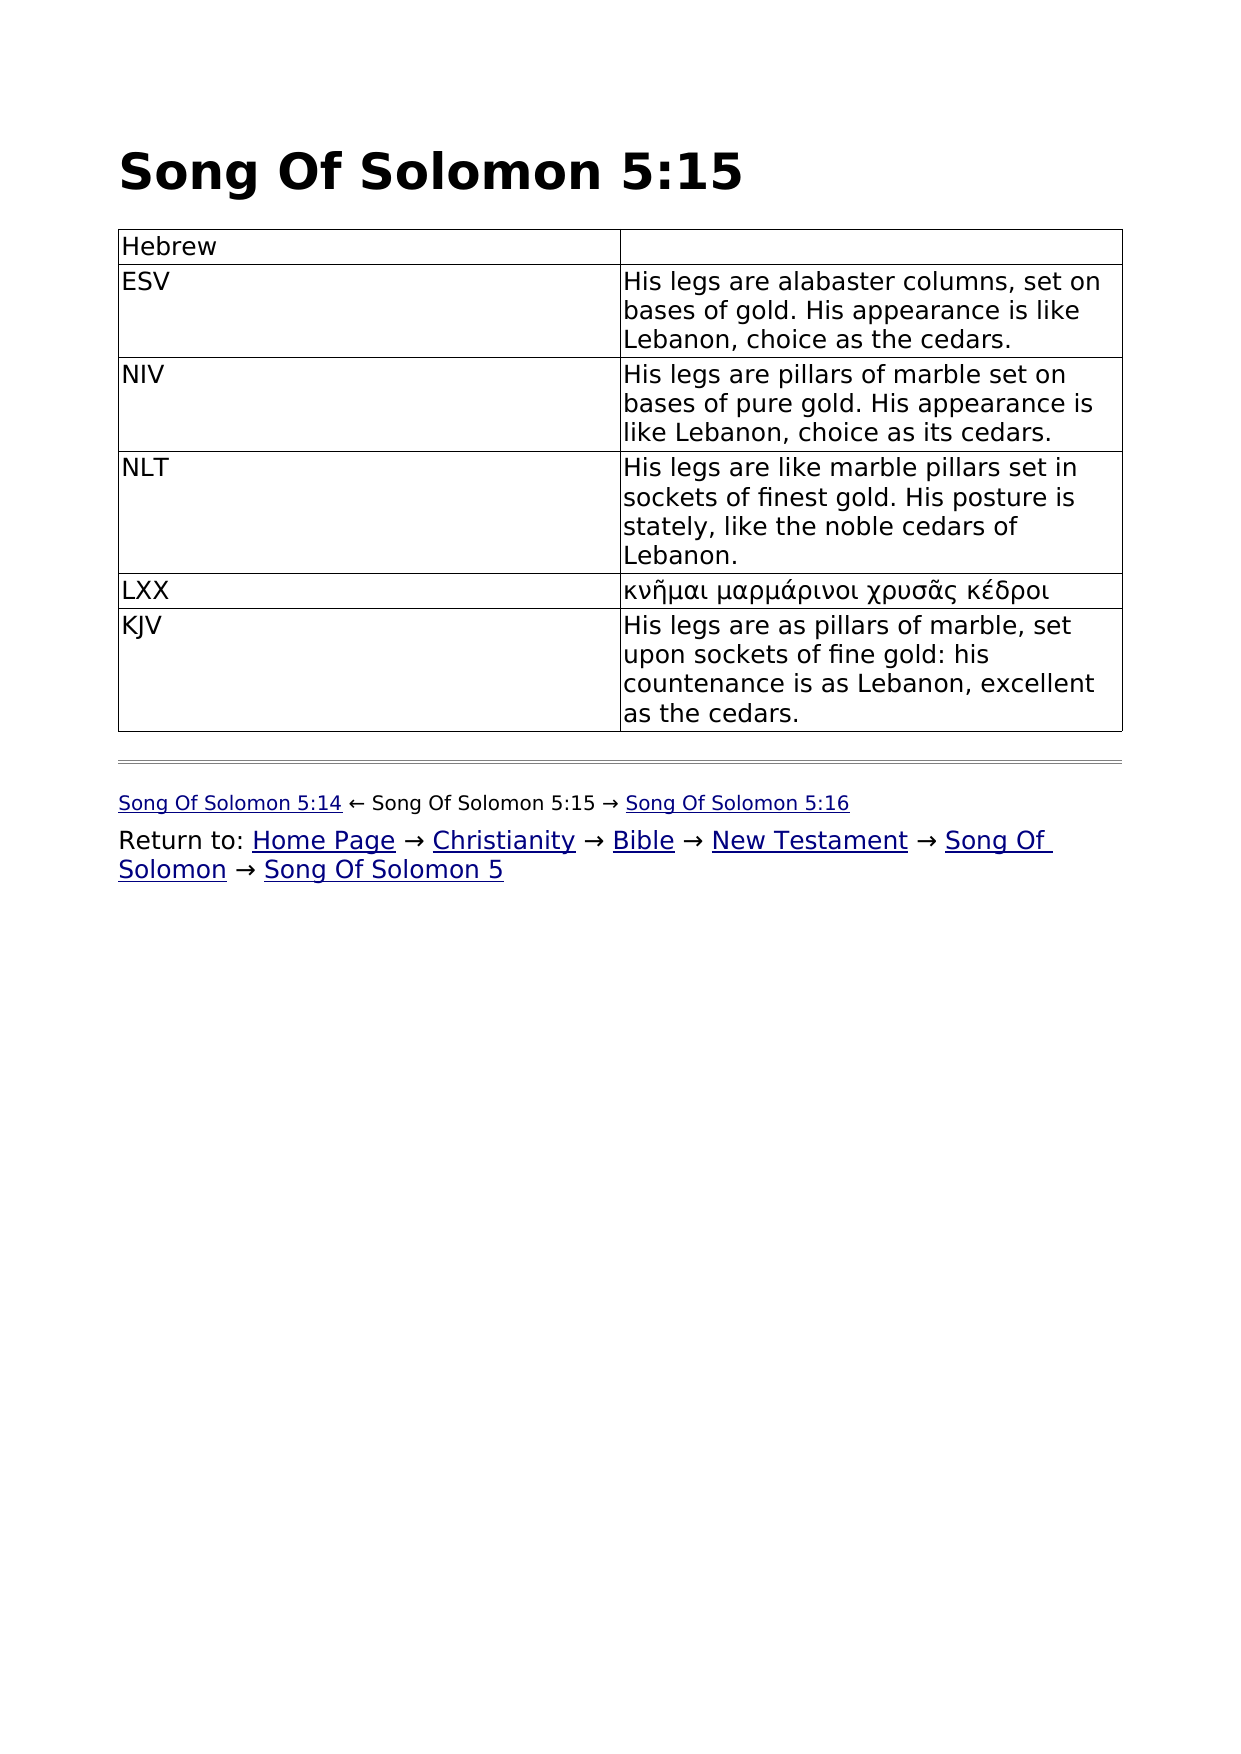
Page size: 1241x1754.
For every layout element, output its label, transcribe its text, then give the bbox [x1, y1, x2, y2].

text Song Of Solomon 5:14 ← Song Of Solomon 5:15 → Song Of Solomon 5:16 [118, 792, 1122, 826]
table_cell His legs are alabaster columns, set on bases of gold. His appearance is like Lebanon, choice as the cedars. [621, 265, 1122, 357]
table_cell NIV [119, 358, 620, 451]
table_cell His legs are as pillars of marble, set upon sockets of fine gold: his countenance is as Lebanon, excellent as the cedars. [621, 609, 1122, 731]
text Return to: Home Page → Christianity → Bible → New Testament → Song Of Solomon → Song Of Solomon 5 [118, 826, 1122, 884]
table_cell LXX [119, 574, 620, 608]
table_cell His legs are like marble pillars set in sockets of finest gold. His posture is stately, like the noble cedars of Lebanon. [621, 452, 1122, 573]
subtitle Song Of Solomon 5:15 [118, 143, 1122, 201]
table_cell NLT [119, 452, 620, 573]
table_cell His legs are pillars of marble set on bases of pure gold. His appearance is like Lebanon, choice as its cedars. [621, 358, 1122, 451]
table_header [621, 230, 1122, 264]
table_cell ESV [119, 265, 620, 357]
table_header Hebrew [119, 230, 620, 264]
table_cell KJV [119, 609, 620, 731]
table_cell κνῆμαι μαρμάρινοι χρυσᾶς κέδροι [621, 574, 1122, 608]
